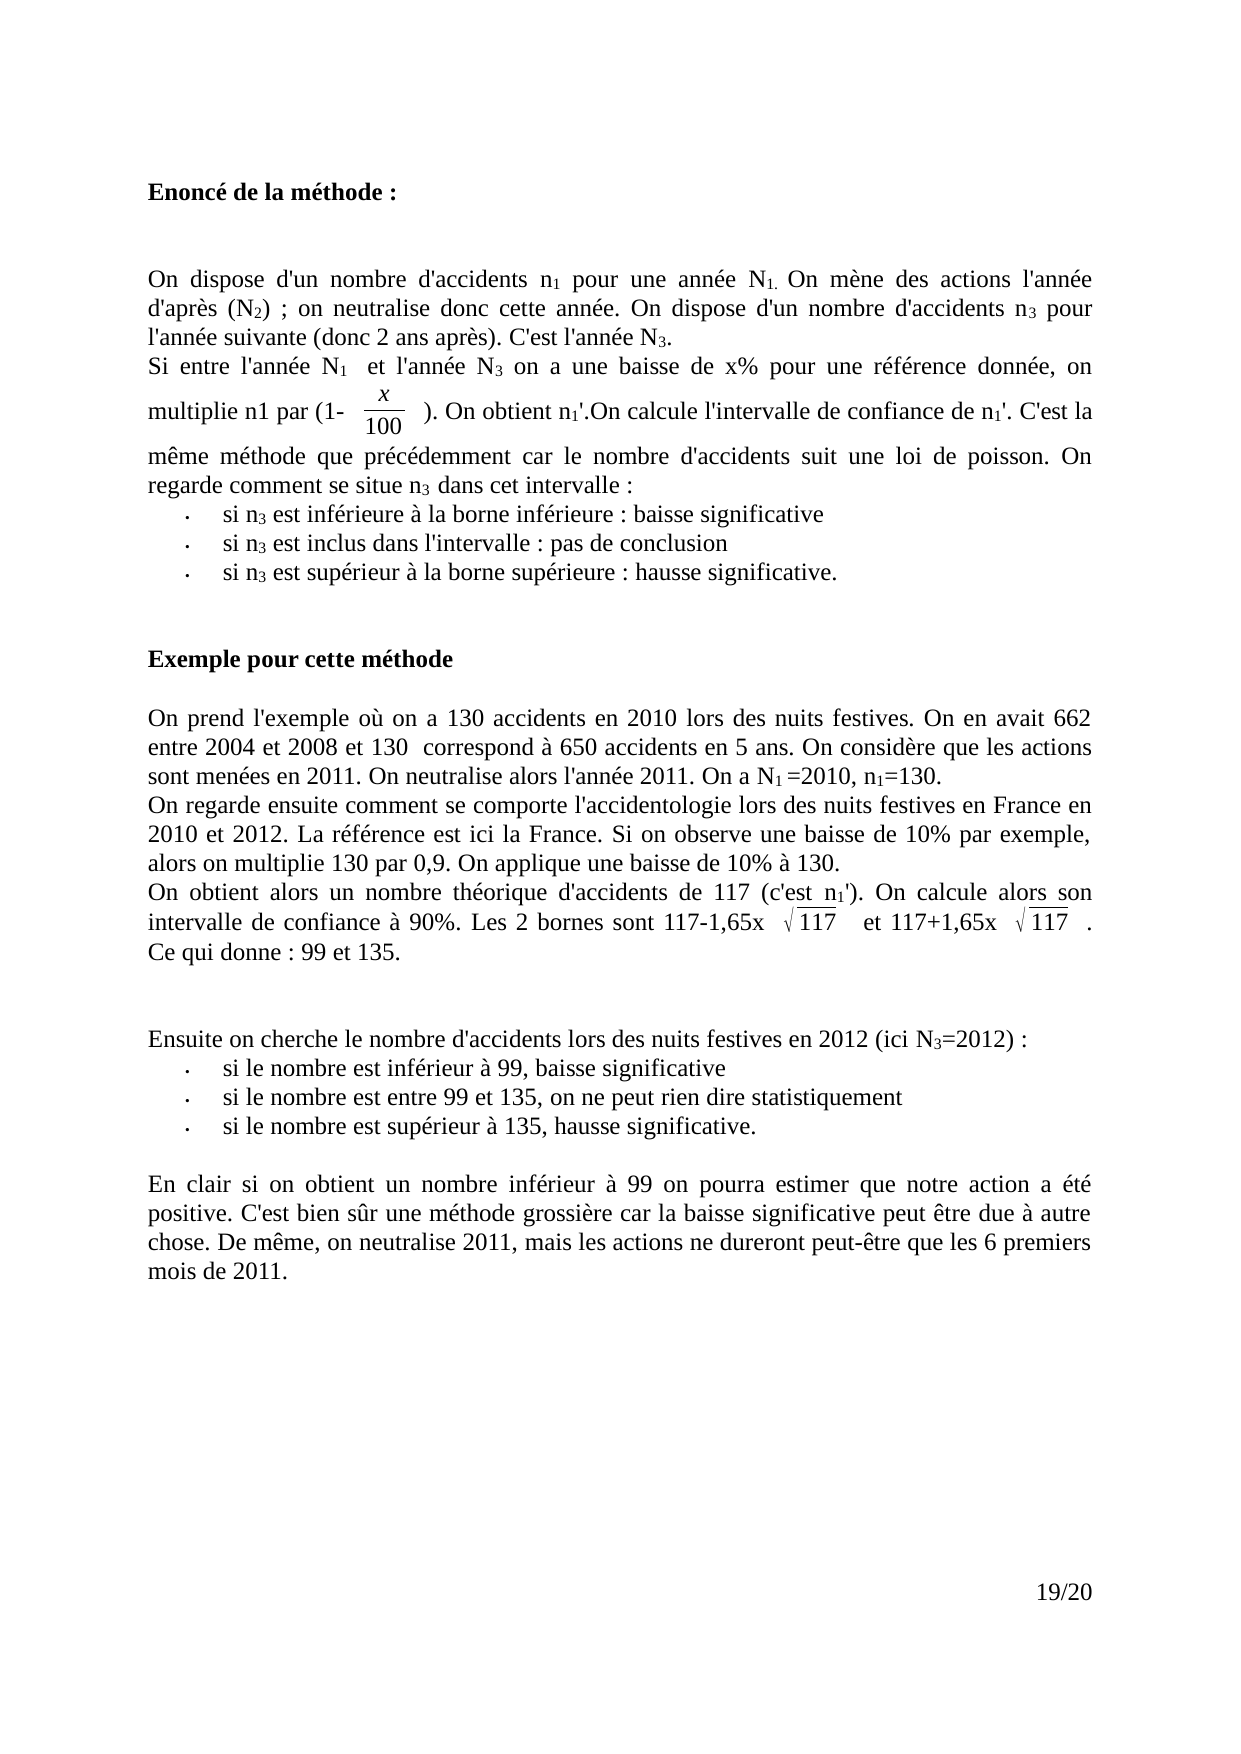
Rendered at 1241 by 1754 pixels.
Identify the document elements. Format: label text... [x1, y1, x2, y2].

list si n3 est inférieure à la borne inférieure : baisse significative [185, 499, 1092, 528]
list si n3 est supérieur à la borne supérieure : hausse significative. [185, 557, 1092, 586]
text Si entre l'année N1 et l'année N3 on a une baisse de x% pour une référence donnée, on multiplie n1 par (1-). On obtient n1'.On calcule l'intervalle de confiance de n1'. C'est la même méthode que précédemment car le nombre d'accidents suit une loi de poisson. On regarde comment se situe n3 dans cet intervalle : [148, 351, 1092, 499]
text On prend l'exemple où on a 130 accidents en 2010 lors des nuits festives. On en avait 662 entre 2004 et 2008 et 130 correspond à 650 accidents en 5 ans. On considère que les actions sont menées en 2011. On neutralise alors l'année 2011. On a N1 =2010, n1=130. [148, 702, 1092, 789]
text Exemple pour cette méthode [148, 644, 1092, 673]
text On regarde ensuite comment se comporte l'accidentologie lors des nuits festives en France en 2010 et 2012. La référence est ici la France. Si on observe une baisse de 10% par exemple, alors on multiplie 130 par 0,9. On applique une baisse de 10% à 130. [148, 789, 1092, 877]
list si le nombre est supérieur à 135, hausse significative. [185, 1111, 1092, 1140]
list si le nombre est entre 99 et 135, on ne peut rien dire statistiquement [185, 1082, 1092, 1111]
list si le nombre est inférieur à 99, baisse significative [185, 1053, 1092, 1082]
text Enoncé de la méthode : [148, 177, 1092, 206]
list si n3 est inclus dans l'intervalle : pas de conclusion [185, 528, 1092, 557]
text Ensuite on cherche le nombre d'accidents lors des nuits festives en 2012 (ici N3=2012) : [148, 1024, 1092, 1053]
text On dispose d'un nombre d'accidents n1 pour une année N1. On mène des actions l'année d'après (N2) ; on neutralise donc cette année. On dispose d'un nombre d'accidents n3 pour l'année suivante (donc 2 ans après). C'est l'année N3. [148, 264, 1092, 351]
text On obtient alors un nombre théorique d'accidents de 117 (c'est n1'). On calcule alors son intervalle de confiance à 90%. Les 2 bornes sont 117-1,65x et 117+1,65x. Ce qui donne : 99 et 135. [148, 877, 1092, 966]
text En clair si on obtient un nombre inférieur à 99 on pourra estimer que notre action a été positive. C'est bien sûr une méthode grossière car la baisse significative peut être due à autre chose. De même, on neutralise 2011, mais les actions ne dureront peut-être que les 6 premiers mois de 2011. [148, 1169, 1092, 1285]
